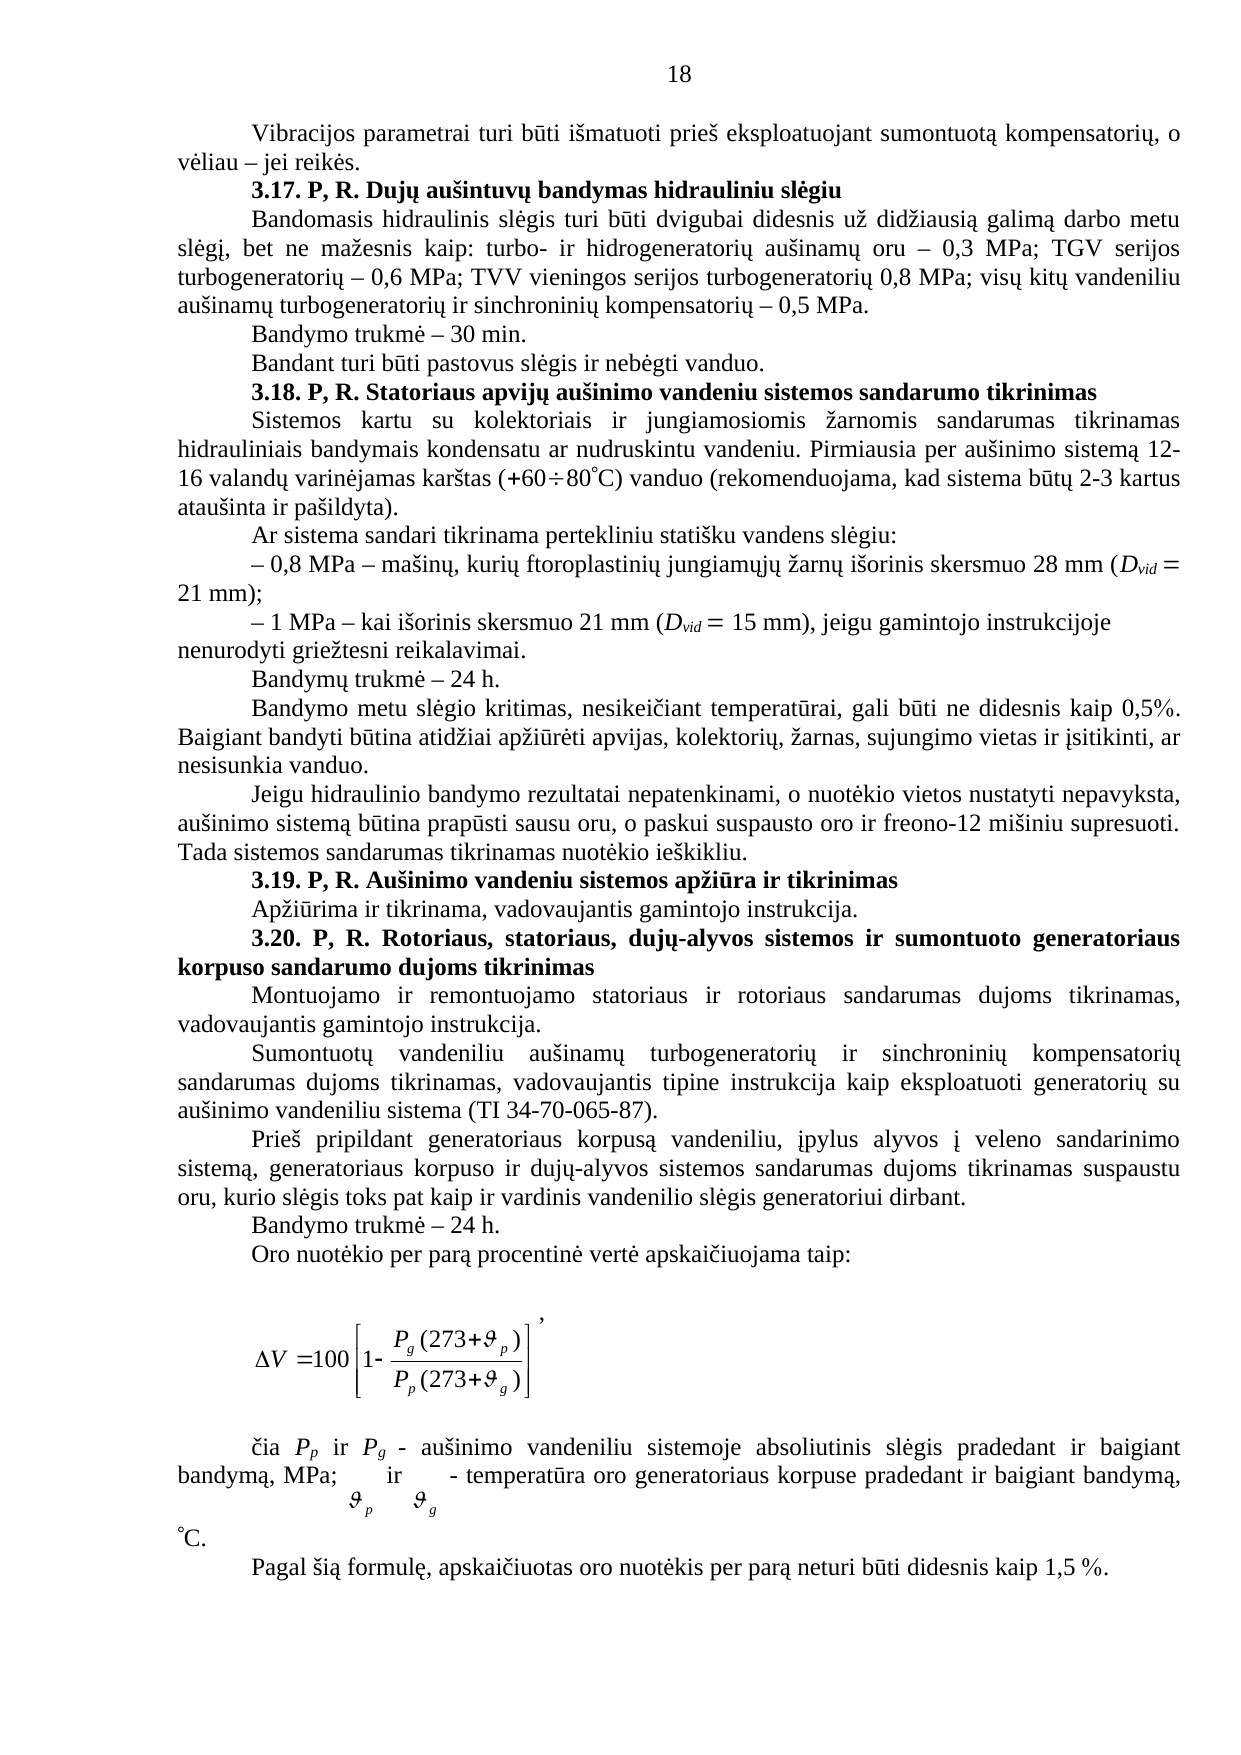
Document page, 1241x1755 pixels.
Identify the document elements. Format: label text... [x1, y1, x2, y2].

text Sumontuotų vandeniliu aušinamų turbogeneratorių ir sinchroninių kompensatorių sandarumas dujoms tikrinamas, vadovaujantis tipine instrukcija kaip eksploatuoti generatorių su aušinimo vandeniliu sistema (TI 34-70-065-87). [177, 1038, 1181, 1124]
text Jeigu hidraulinio bandymo rezultatai nepatenkinami, o nuotėkio vietos nustatyti nepavyksta, aušinimo sistemą būtina prapūsti sausu oru, o paskui suspausto oro ir freono-12 mišiniu supresuoti. Tada sistemos sandarumas tikrinamas nuotėkio ieškikliu. [177, 779, 1181, 866]
text – 1 MPa – kai išorinis skersmuo 21 mm (Dvid  15 mm), jeigu gamintojo instrukcijoje nenurodyti griežtesni reikalavimai. [177, 607, 1181, 664]
text 3.20. P, R. Rotoriaus, statoriaus, dujų-alyvos sistemos ir sumontuoto generatoriaus korpuso sandarumo dujoms tikrinimas [177, 923, 1181, 981]
text Prieš pripildant generatoriaus korpusą vandeniliu, įpylus alyvos į veleno sandarinimo sistemą, generatoriaus korpuso ir dujų-alyvos sistemos sandarumas dujoms tikrinamas suspaustu oru, kurio slėgis toks pat kaip ir vardinis vandenilio slėgis generatoriui dirbant. [177, 1124, 1181, 1211]
text , [177, 1297, 1181, 1403]
text 3.18. P, R. Statoriaus apvijų aušinimo vandeniu sistemos sandarumo tikrinimas [177, 377, 1181, 406]
text Ar sistema sandari tikrinama pertekliniu statišku vandens slėgiu: [177, 521, 1181, 549]
text čia Pp ir Pg - aušinimo vandeniliu sistemoje absoliutinis slėgis pradedant ir baigiant bandymą, MPa; ir - temperatūra oro generatoriaus korpuse pradedant ir baigiant bandymą, C. [177, 1432, 1181, 1552]
text Bandymo trukmė – 30 min. [177, 319, 1181, 348]
text Vibracijos parametrai turi būti išmatuoti prieš eksploatuojant sumontuotą kompensatorių, o vėliau – jei reikės. [177, 118, 1181, 176]
text Bandymo metu slėgio kritimas, nesikeičiant temperatūrai, gali būti ne didesnis kaip 0,5. Baigiant bandyti būtina atidžiai apžiūrėti apvijas, kolektorių, žarnas, sujungimo vietas ir įsitikinti, ar nesisunkia vanduo. [177, 693, 1181, 779]
text Sistemos kartu su kolektoriais ir jungiamosiomis žarnomis sandarumas tikrinamas hidrauliniais bandymais kondensatu ar nudruskintu vandeniu. Pirmiausia per aušinimo sistemą 12-16 valandų varinėjamas karštas (6080C) vanduo (rekomenduojama, kad sistema būtų 2-3 kartus ataušinta ir pašildyta). [177, 406, 1181, 521]
text Pagal šią formulę, apskaičiuotas oro nuotėkis per parą neturi būti didesnis kaip 1,5 . [177, 1552, 1181, 1580]
text Oro nuotėkio per parą procentinė vertė apskaičiuojama taip: [177, 1239, 1181, 1268]
text Bandomasis hidraulinis slėgis turi būti dvigubai didesnis už didžiausią galimą darbo metu slėgį, bet ne mažesnis kaip: turbo- ir hidrogeneratorių aušinamų oru – 0,3 MPa; TGV serijos turbogeneratorių – 0,6 MPa; TVV vieningos serijos turbogeneratorių 0,8 MPa; visų kitų vandeniliu aušinamų turbogeneratorių ir sinchroninių kompensatorių – 0,5 MPa. [177, 204, 1181, 319]
text Bandant turi būti pastovus slėgis ir nebėgti vanduo. [177, 348, 1181, 377]
text Montuojamo ir remontuojamo statoriaus ir rotoriaus sandarumas dujoms tikrinamas, vadovaujantis gamintojo instrukcija. [177, 981, 1181, 1038]
text 3.17. P, R. Dujų aušintuvų bandymas hidrauliniu slėgiu [177, 176, 1181, 204]
text Apžiūrima ir tikrinama, vadovaujantis gamintojo instrukcija. [177, 894, 1181, 923]
text Bandymo trukmė – 24 h. [177, 1211, 1181, 1239]
text 3.19. P, R. Aušinimo vandeniu sistemos apžiūra ir tikrinimas [177, 866, 1181, 894]
text – 0,8 MPa – mašinų, kurių ftoroplastinių jungiamųjų žarnų išorinis skersmuo 28 mm (Dvid  21 mm); [177, 549, 1181, 607]
text Bandymų trukmė – 24 h. [177, 664, 1181, 693]
